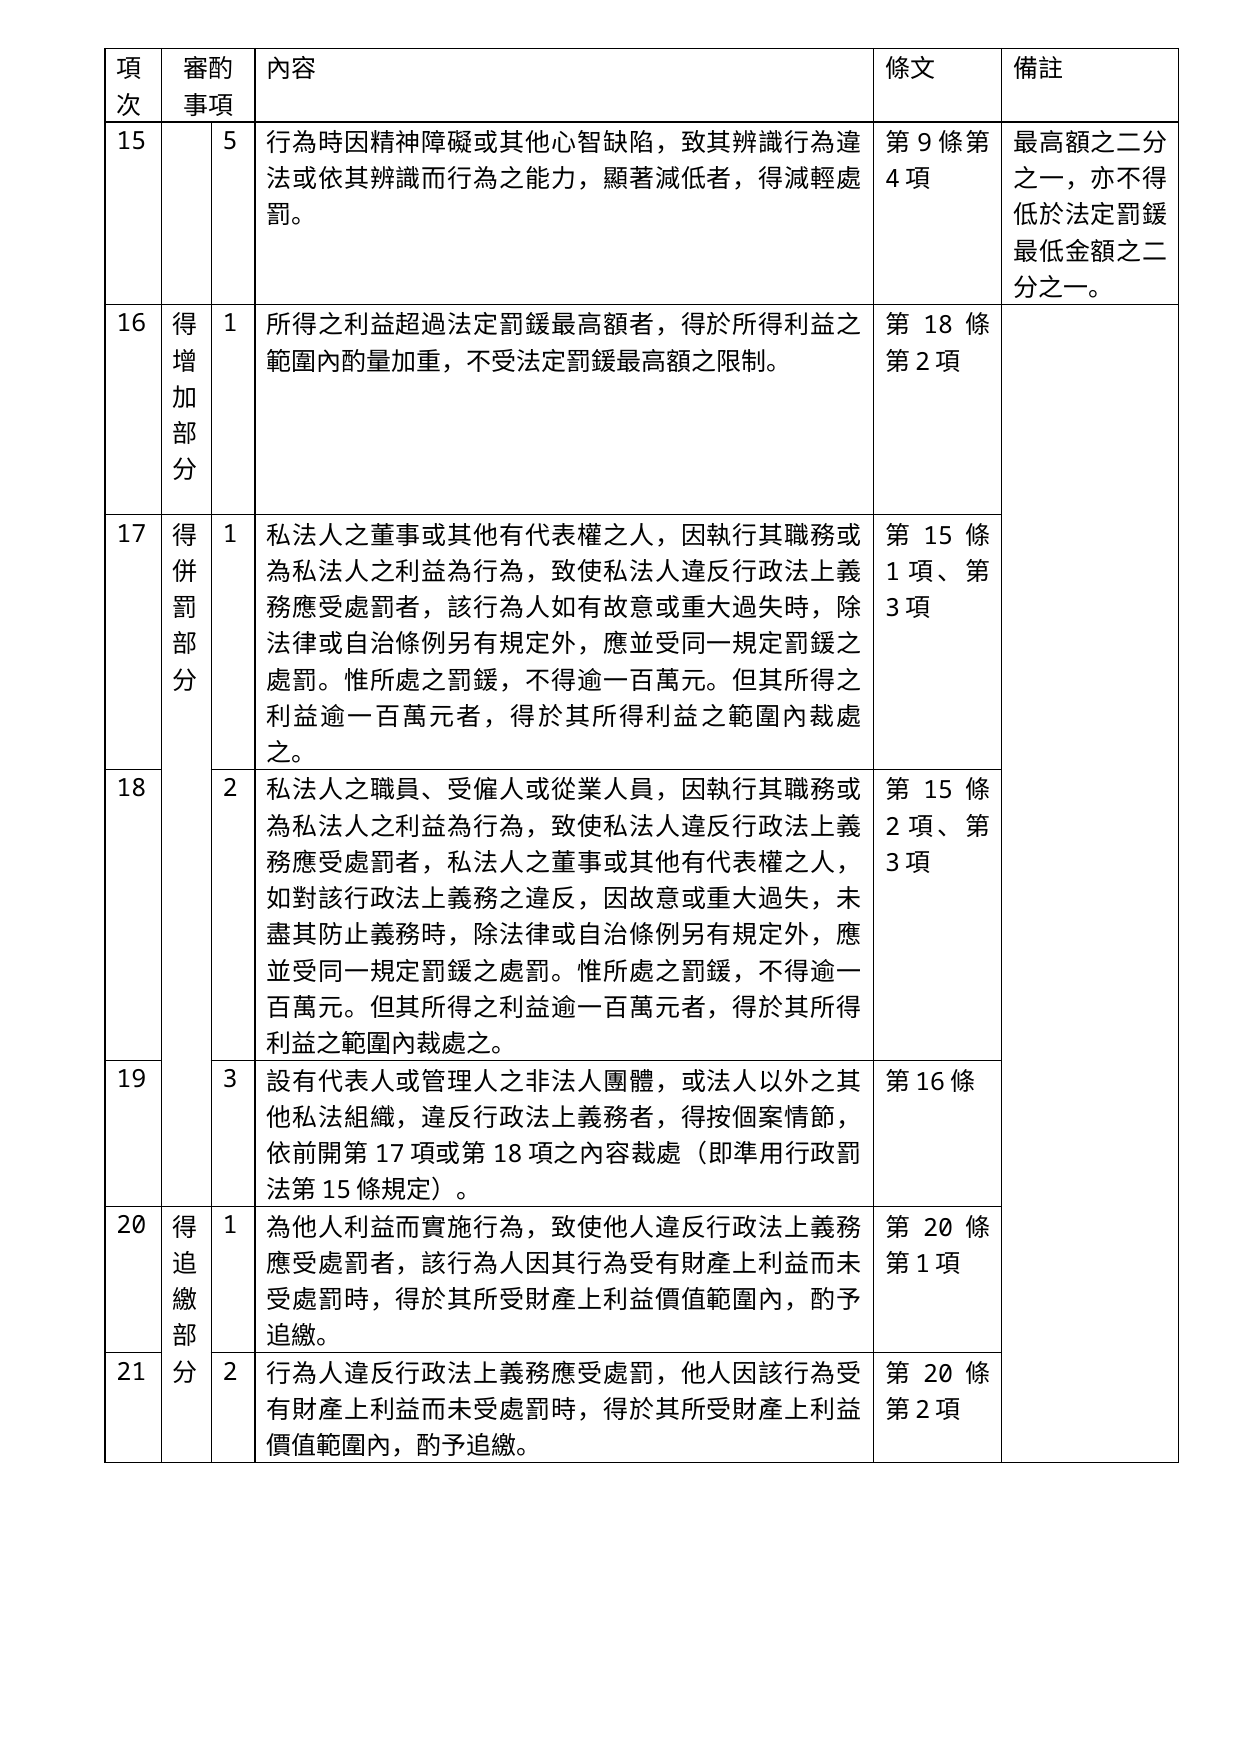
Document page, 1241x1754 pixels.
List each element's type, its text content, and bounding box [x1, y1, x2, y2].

table_cell 3 [212, 1061, 254, 1206]
table_cell 第15條1項、第3項 [874, 515, 1001, 769]
table_cell 設有代表人或管理人之非法人團體，或法人以外之其他私法組織，違反行政法上義務者，得按個案情節，依前開第17項或第18項之內容裁處（即準用行政罰法第15條規定）。 [256, 1061, 873, 1206]
table_cell 行為時因精神障礙或其他心智缺陷，致其辨識行為違法或依其辨識而行為之能力，顯著減低者，得減輕處罰。 [256, 123, 873, 304]
table_cell [1002, 305, 1178, 1462]
table_cell 5 [212, 123, 254, 304]
table_cell 私法人之董事或其他有代表權之人，因執行其職務或為私法人之利益為行為，致使私法人違反行政法上義務應受處罰者，該行為人如有故意或重大過失時，除法律或自治條例另有規定外，應並受同一規定罰鍰之處罰。惟所處之罰鍰，不得逾一百萬元。但其所得之利益逾一百萬元者，得於其所得利益之範圍內裁處之。 [256, 515, 873, 769]
table_cell 行為人違反行政法上義務應受處罰，他人因該行為受有財產上利益而未受處罰時，得於其所受財產上利益價值範圍內，酌予追繳。 [256, 1353, 873, 1462]
table_cell 第18條第2項 [874, 305, 1001, 514]
table_cell 19 [106, 1061, 161, 1206]
table_cell 私法人之職員、受僱人或從業人員，因執行其職務或為私法人之利益為行為，致使私法人違反行政法上義務應受處罰者，私法人之董事或其他有代表權之人，如對該行政法上義務之違反，因故意或重大過失，未盡其防止義務時，除法律或自治條例另有規定外，應並受同一規定罰鍰之處罰。惟所處之罰鍰，不得逾一百萬元。但其所得之利益逾一百萬元者，得於其所得利益之範圍內裁處之。 [256, 770, 873, 1060]
table_cell 15 [106, 123, 161, 304]
table_cell 第15條2項、第3項 [874, 770, 1001, 1060]
table_cell 第20條第1項 [874, 1207, 1001, 1352]
table_cell 16 [106, 305, 161, 514]
table_cell 20 [106, 1207, 161, 1352]
table_cell 第20條第2項 [874, 1353, 1001, 1462]
table_header 內容 [256, 49, 873, 121]
table_cell 得增加部分 [162, 305, 211, 514]
table_cell 17 [106, 515, 161, 769]
table_header 項次 [106, 49, 161, 121]
table_cell 1 [212, 515, 254, 769]
table_cell 得併罰部分 [162, 515, 211, 1206]
table_cell 第16條 [874, 1061, 1001, 1206]
table_header 條文 [874, 49, 1001, 121]
table_cell 為他人利益而實施行為，致使他人違反行政法上義務應受處罰者，該行為人因其行為受有財產上利益而未受處罰時，得於其所受財產上利益價值範圍內，酌予追繳。 [256, 1207, 873, 1352]
table_cell 18 [106, 770, 161, 1060]
table_cell 第9條第4項 [874, 123, 1001, 304]
table_cell 得追繳部分 [162, 1207, 211, 1462]
table_cell 1 [212, 305, 254, 514]
table_header 審酌事項 [162, 49, 254, 121]
table_cell 21 [106, 1353, 161, 1462]
table_cell 2 [212, 770, 254, 1060]
table_cell 最高額之二分之一，亦不得低於法定罰鍰最低金額之二分之一。 [1002, 123, 1178, 304]
table_header 備註 [1002, 49, 1178, 121]
table_cell 1 [212, 1207, 254, 1352]
table_cell 所得之利益超過法定罰鍰最高額者，得於所得利益之範圍內酌量加重，不受法定罰鍰最高額之限制。 [256, 305, 873, 514]
table_cell 2 [212, 1353, 254, 1462]
